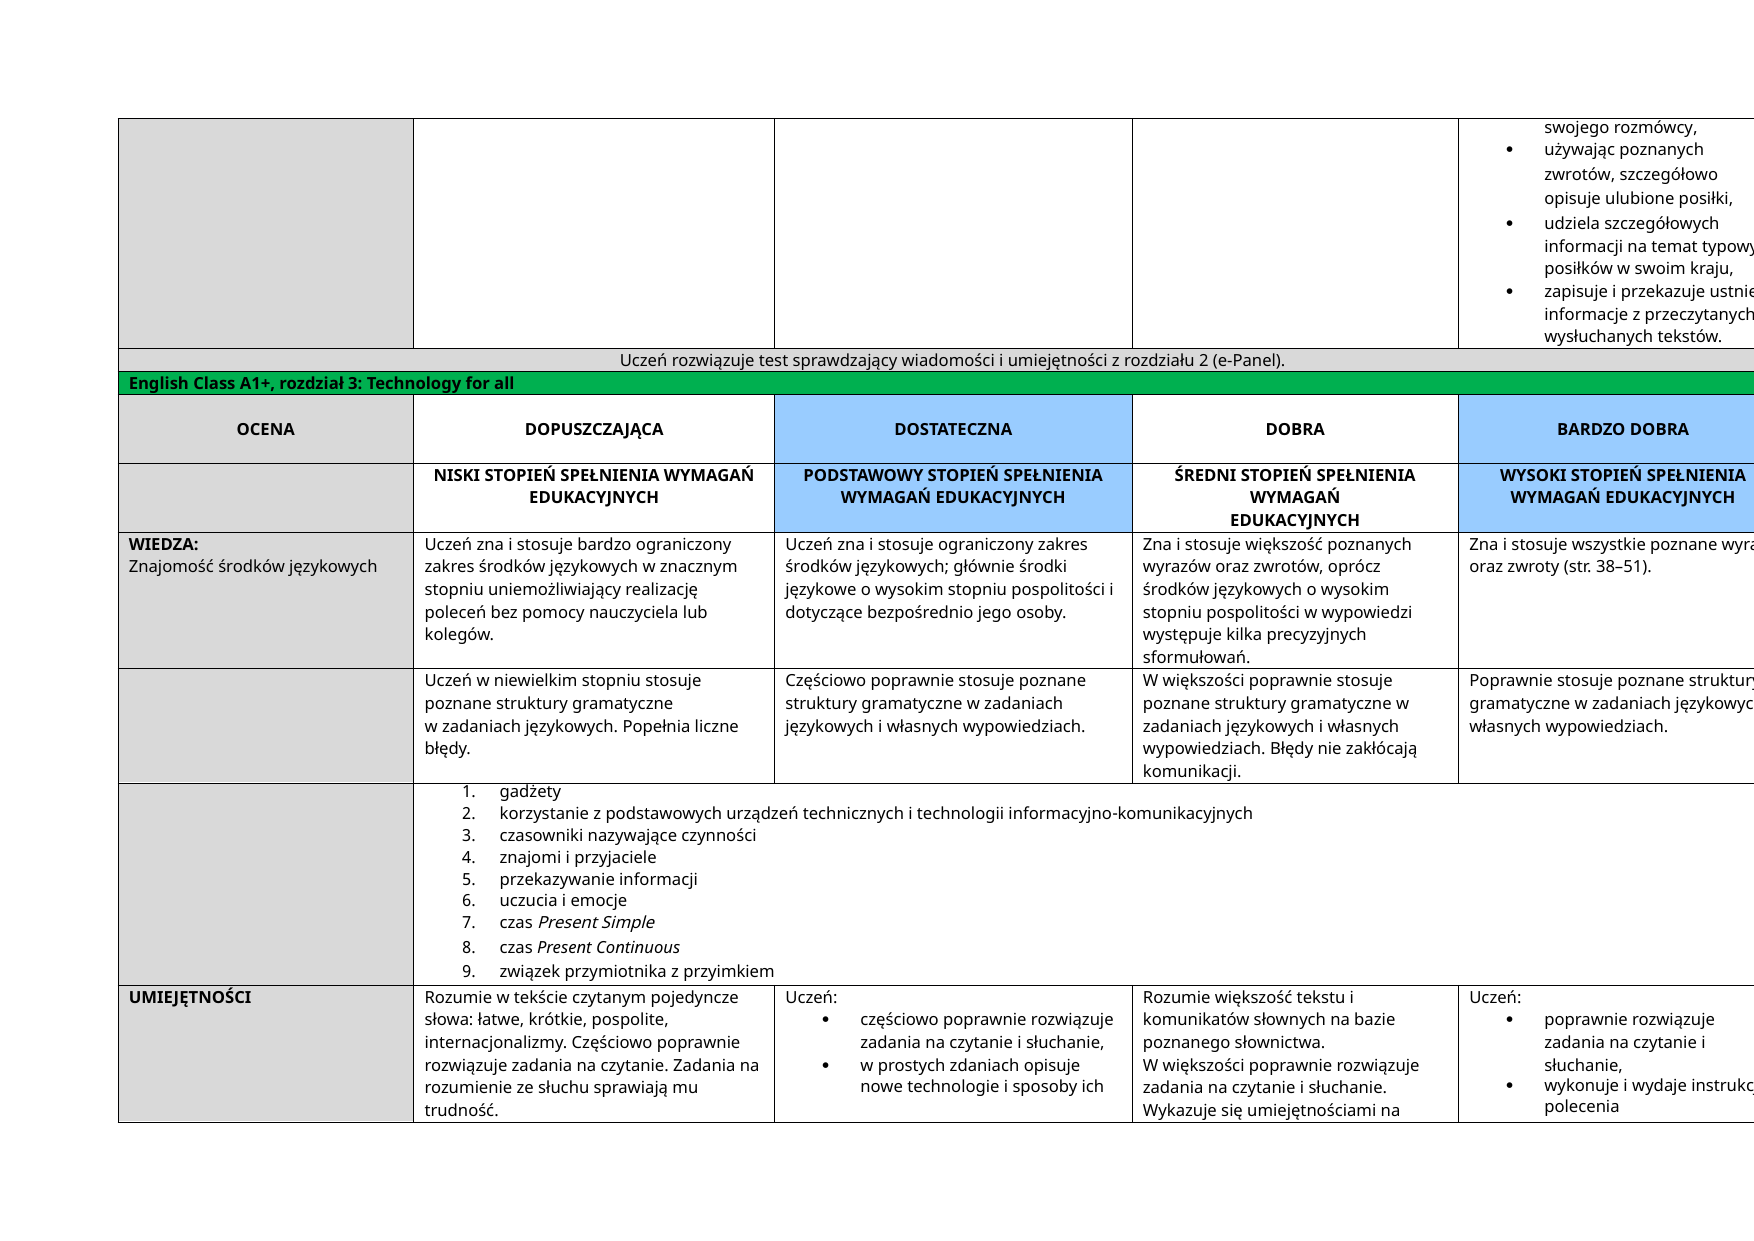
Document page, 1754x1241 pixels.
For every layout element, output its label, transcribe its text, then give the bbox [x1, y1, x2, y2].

table_cell [119, 464, 413, 532]
table_cell WIEDZA: Znajomość środków językowych [119, 533, 413, 668]
table_cell [119, 784, 413, 985]
table_cell DOBRA [1133, 395, 1458, 463]
table_cell Rozumie większość tekstu i komunikatów słownych na bazie poznanego słownictwa. W większości poprawnie rozwiązuje zadania na czytanie i słuchanie. Wykazuje się umiejętnościami na [1133, 986, 1458, 1121]
table_cell [414, 119, 774, 348]
table_cell Uczeń zna i stosuje bardzo ograniczony zakres środków językowych w znacznym stopniu uniemożliwiający realizację poleceń bez pomocy nauczyciela lub kolegów. [414, 533, 774, 668]
table_cell DOPUSZCZAJĄCA [414, 395, 774, 463]
table_cell Częściowo poprawnie stosuje poznane struktury gramatyczne w zadaniach językowych i własnych wypowiedziach. [775, 669, 1132, 782]
table_cell Uczeń: częściowo poprawnie rozwiązuje zadania na czytanie i słuchanie, w prostych zdaniach opisuje nowe technologie i sposoby ich wykorzystania, w bardzo prostych zdaniach opisuje ilustracje, wyraża opinie, uczucia i emocje, używając bardzo prostych konstrukcji, używając bardzo prostych struktur i korzystając z podręcznika, prowadzi rozmowę telefoniczną, krótko opisuje urządzenia technologiczne, z których korzysta, używając prostych struktur, wzorując się na podręczniku, w prostej formie opisuje swoje upodobania, zapisuje i przekazuje ustnie część informacji z przeczytanych i wysłuchanych tekstów. [775, 986, 1132, 1121]
table_cell W większości poprawnie stosuje poznane struktury gramatyczne w zadaniach językowych i własnych wypowiedziach. Błędy nie zakłócają komunikacji. [1133, 669, 1458, 782]
table_cell [119, 669, 413, 782]
table_cell Uczeń: poprawnie rozwiązuje zadania na czytanie i słuchanie, wykonuje i wydaje instrukcje i polecenia, samodzielnie udziela szczegółowych informacji na temat nawyków żywieniowych, posługując się poznanym słownictwem i konstrukcjami, udziela szczegółowych informacji na temat żywienia, układa szczegółową listę zakupów niezbędnych do organizacji przyjęcia, uzasadnia swój wybór, opisuje ilustrację, stosując poznane słownictwo i struktury, swobodnie prowadzi i podtrzymuje rozmowę w restauracji, przekazuje i uzyskuje informacje od swojego rozmówcy, używając poznanych zwrotów, szczegółowo opisuje ulubione posiłki, udziela szczegółowych informacji na temat typowych posiłków w swoim kraju, zapisuje i przekazuje ustnie informacje z przeczytanych i wysłuchanych tekstów. [1459, 119, 1754, 348]
table_cell Zna i stosuje wszystkie poznane wyrazy oraz zwroty (str. 38–51). [1459, 533, 1754, 668]
table_cell ŚREDNI STOPIEŃ SPEŁNIENIA WYMAGAŃ EDUKACYJNYCH [1133, 464, 1458, 532]
table_cell Poprawnie stosuje poznane struktury gramatyczne w zadaniach językowych i własnych wypowiedziach. [1459, 669, 1754, 782]
table_cell DOSTATECZNA [775, 395, 1132, 463]
table_cell [775, 119, 1132, 348]
table_cell UMIEJĘTNOŚCI [119, 986, 413, 1121]
table_cell Rozumie w tekście czytanym pojedyncze słowa: łatwe, krótkie, pospolite, internacjonalizmy. Częściowo poprawnie rozwiązuje zadania na czytanie. Zadania na rozumienie ze słuchu sprawiają mu trudność. [414, 986, 774, 1121]
table_cell BARDZO DOBRA [1459, 395, 1754, 463]
table_cell Zna i stosuje większość poznanych wyrazów oraz zwrotów, oprócz środków językowych o wysokim stopniu pospolitości w wypowiedzi występuje kilka precyzyjnych sformułowań. [1133, 533, 1458, 668]
table_cell Uczeń rozwiązuje test sprawdzający wiadomości i umiejętności z rozdziału 2 (e-Panel). [119, 349, 1754, 371]
table_cell [1133, 119, 1458, 348]
table_cell Uczeń zna i stosuje ograniczony zakres środków językowych; głównie środki językowe o wysokim stopniu pospolitości i dotyczące bezpośrednio jego osoby. [775, 533, 1132, 668]
table_cell Uczeń: poprawnie rozwiązuje zadania na czytanie i słuchanie, wykonuje i wydaje instrukcje i polecenia szczegółowo opisuje nowe technologie i gadżety oraz sposoby ich wykorzystania, stosując poznane słownictwo i właściwe zwroty, szczegółowo opisuje ilustracje, stosując poznane słownictwo i konstrukcje gramatyczne, szczegółowo i swobodnie wyraża opinie, uczucia i emocje, używając poznanych konstrukcji, prowadzi swobodną rozmowę telefoniczną, zaprasza, proponuje i zachęca, szczegółowo opisuje urządzenia technologiczne, stosuje właściwe słownictwo, opisuje swoje upodobania, stosuje właściwy styl wypowiedzi, zapisuje i przekazuje ustnie informacje z przeczytanych i wysłuchanych tekstów. [1459, 986, 1754, 1121]
table_cell gadżety korzystanie z podstawowych urządzeń technicznych i technologii informacyjno-komunikacyjnych czasowniki nazywające czynności znajomi i przyjaciele przekazywanie informacji uczucia i emocje czas Present Simple czas Present Continuous związek przymiotnika z przyimkiem [414, 784, 1754, 985]
table_cell English Class A1+, rozdział 3: Technology for all [119, 372, 1754, 394]
table_cell OCENA [119, 395, 413, 463]
table_cell [119, 119, 413, 348]
table_cell PODSTAWOWY STOPIEŃ SPEŁNIENIA WYMAGAŃ EDUKACYJNYCH [775, 464, 1132, 532]
table_cell NISKI STOPIEŃ SPEŁNIENIA WYMAGAŃ EDUKACYJNYCH [414, 464, 774, 532]
table_cell WYSOKI STOPIEŃ SPEŁNIENIA WYMAGAŃ EDUKACYJNYCH [1459, 464, 1754, 532]
table_cell Uczeń w niewielkim stopniu stosuje poznane struktury gramatyczne w zadaniach językowych. Popełnia liczne błędy. [414, 669, 774, 782]
